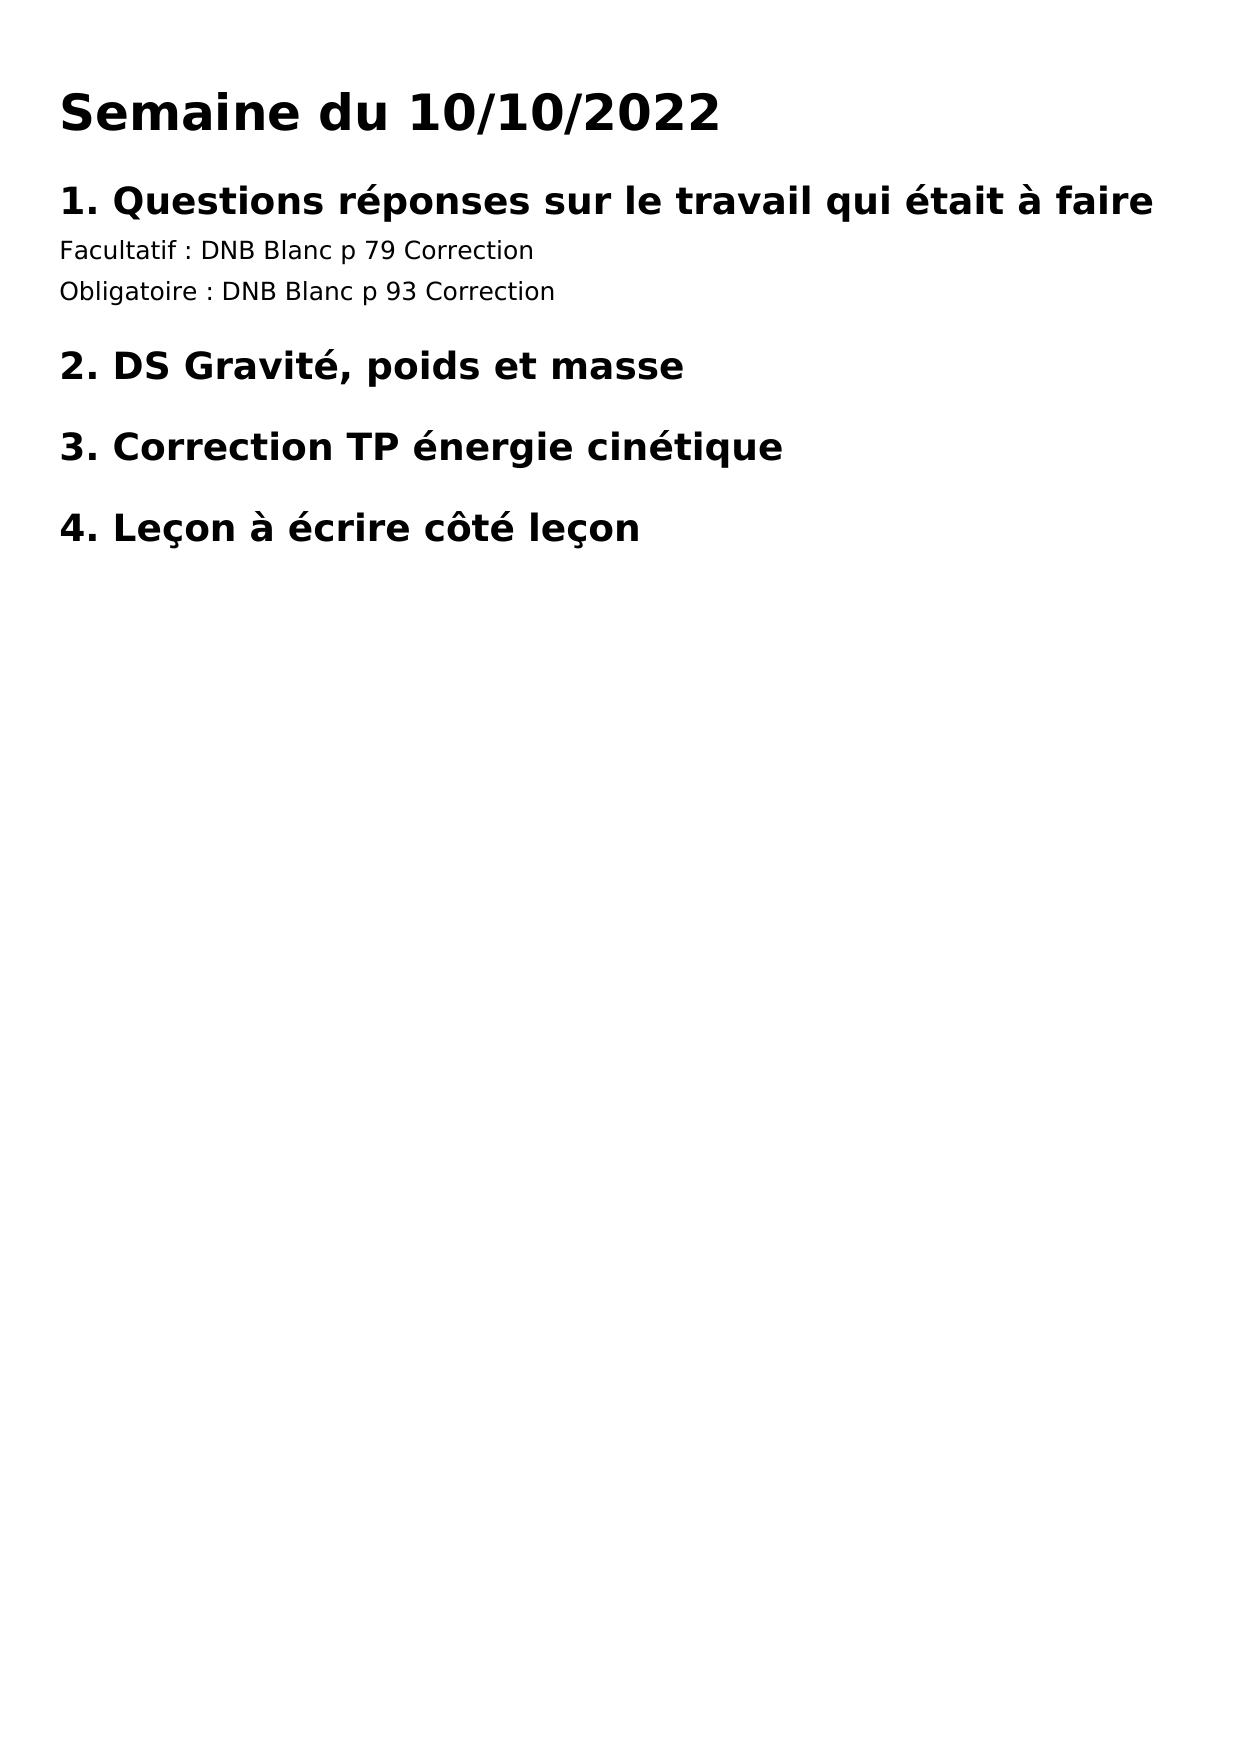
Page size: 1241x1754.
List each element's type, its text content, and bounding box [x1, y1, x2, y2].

text Facultatif : DNB Blanc p 79 Correction [59, 236, 1181, 265]
subtitle Semaine du 10/10/2022 [59, 84, 1181, 142]
subtitle 4. Leçon à écrire côté leçon [59, 507, 1181, 550]
text Obligatoire : DNB Blanc p 93 Correction [59, 278, 1181, 307]
subtitle 2. DS Gravité, poids et masse [59, 344, 1181, 388]
subtitle 3. Correction TP énergie cinétique [59, 425, 1181, 469]
subtitle 1. Questions réponses sur le travail qui était à faire [59, 180, 1181, 223]
